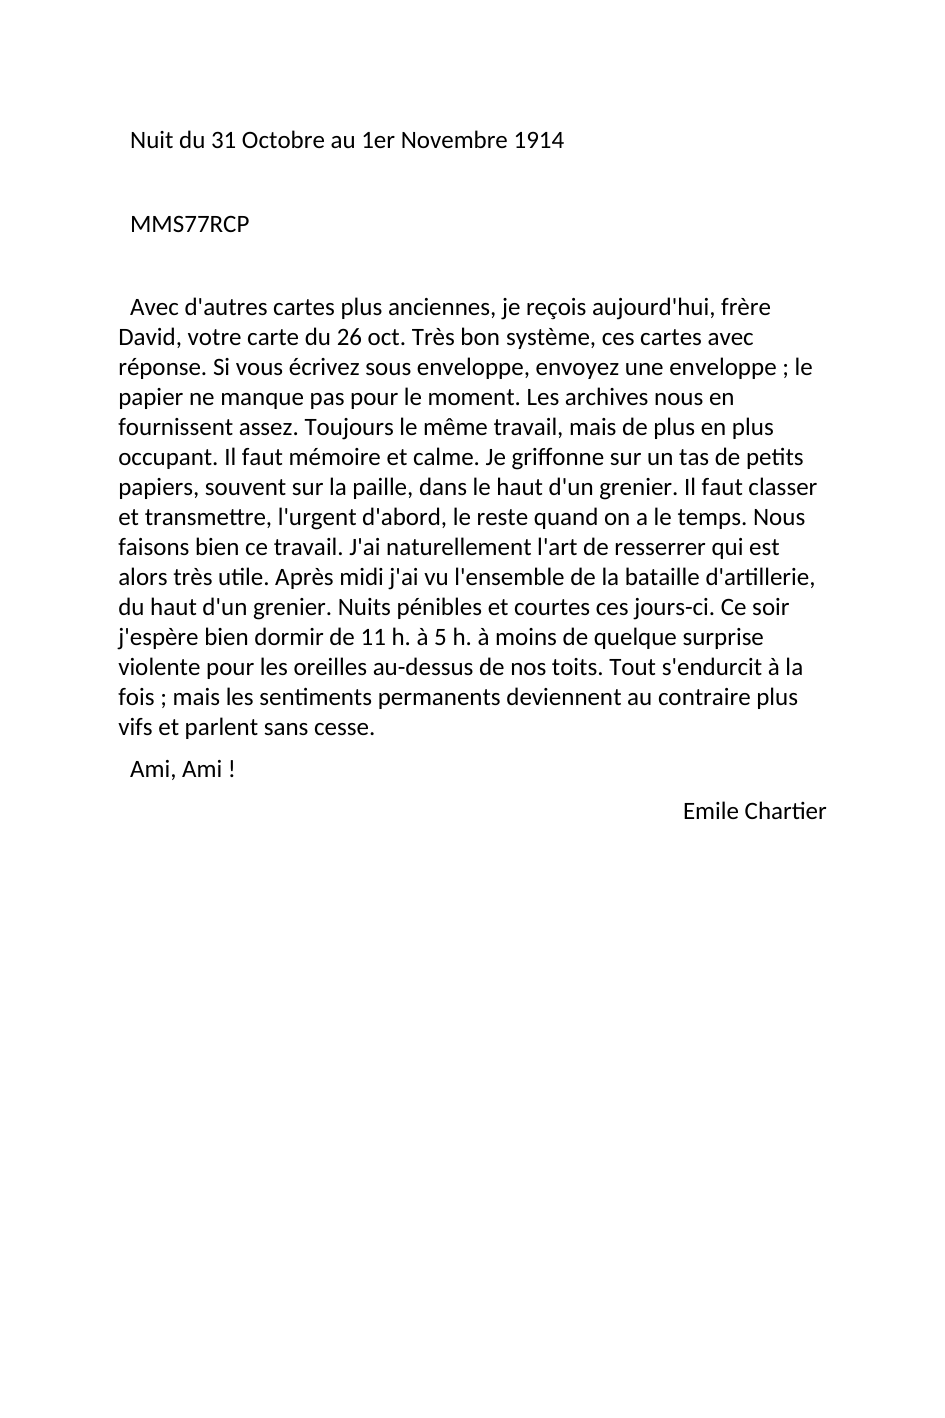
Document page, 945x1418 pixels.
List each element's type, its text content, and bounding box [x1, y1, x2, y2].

text Nuit du 31 Octobre au 1er Novembre 1914 [118, 130, 827, 155]
text Avec d'autres cartes plus anciennes, je reçois au­jourd'hui, frère David, votre carte du 26 oct. Très bon système, ces cartes avec réponse. Si vous écrivez sous enveloppe, envoyez une en­veloppe ; le papier ne manque pas pour le moment. Les archives nous en fournissent assez. Toujours le même travail, mais de plus en plus occupant. Il faut mémoire et calme. Je griffonne sur un tas de petits papiers, souvent sur la paille, dans le haut d'un grenier. Il faut classer et transmettre, l'urgent d'abord, le reste quand on a le temps. Nous faisons bien ce travail. J'ai naturellement l'art de resserrer qui est alors très utile. Après midi j'ai vu l'ensemble de la bataille d'artillerie, du haut d'un grenier. Nuits pénibles et courtes ces jours-ci. Ce soir j'espère bien dormir de 11 h. à 5 h. à moins de quelque surprise violente pour les oreilles au-dessus de nos toits. Tout s'endurcit à la fois ; mais les sentiments permanents deviennent au contraire plus vifs et parlent sans cesse. [118, 297, 827, 742]
text MMS77RCP [118, 213, 827, 238]
text Ami, Ami ! [118, 759, 827, 784]
text Emile Chartier [118, 801, 827, 826]
